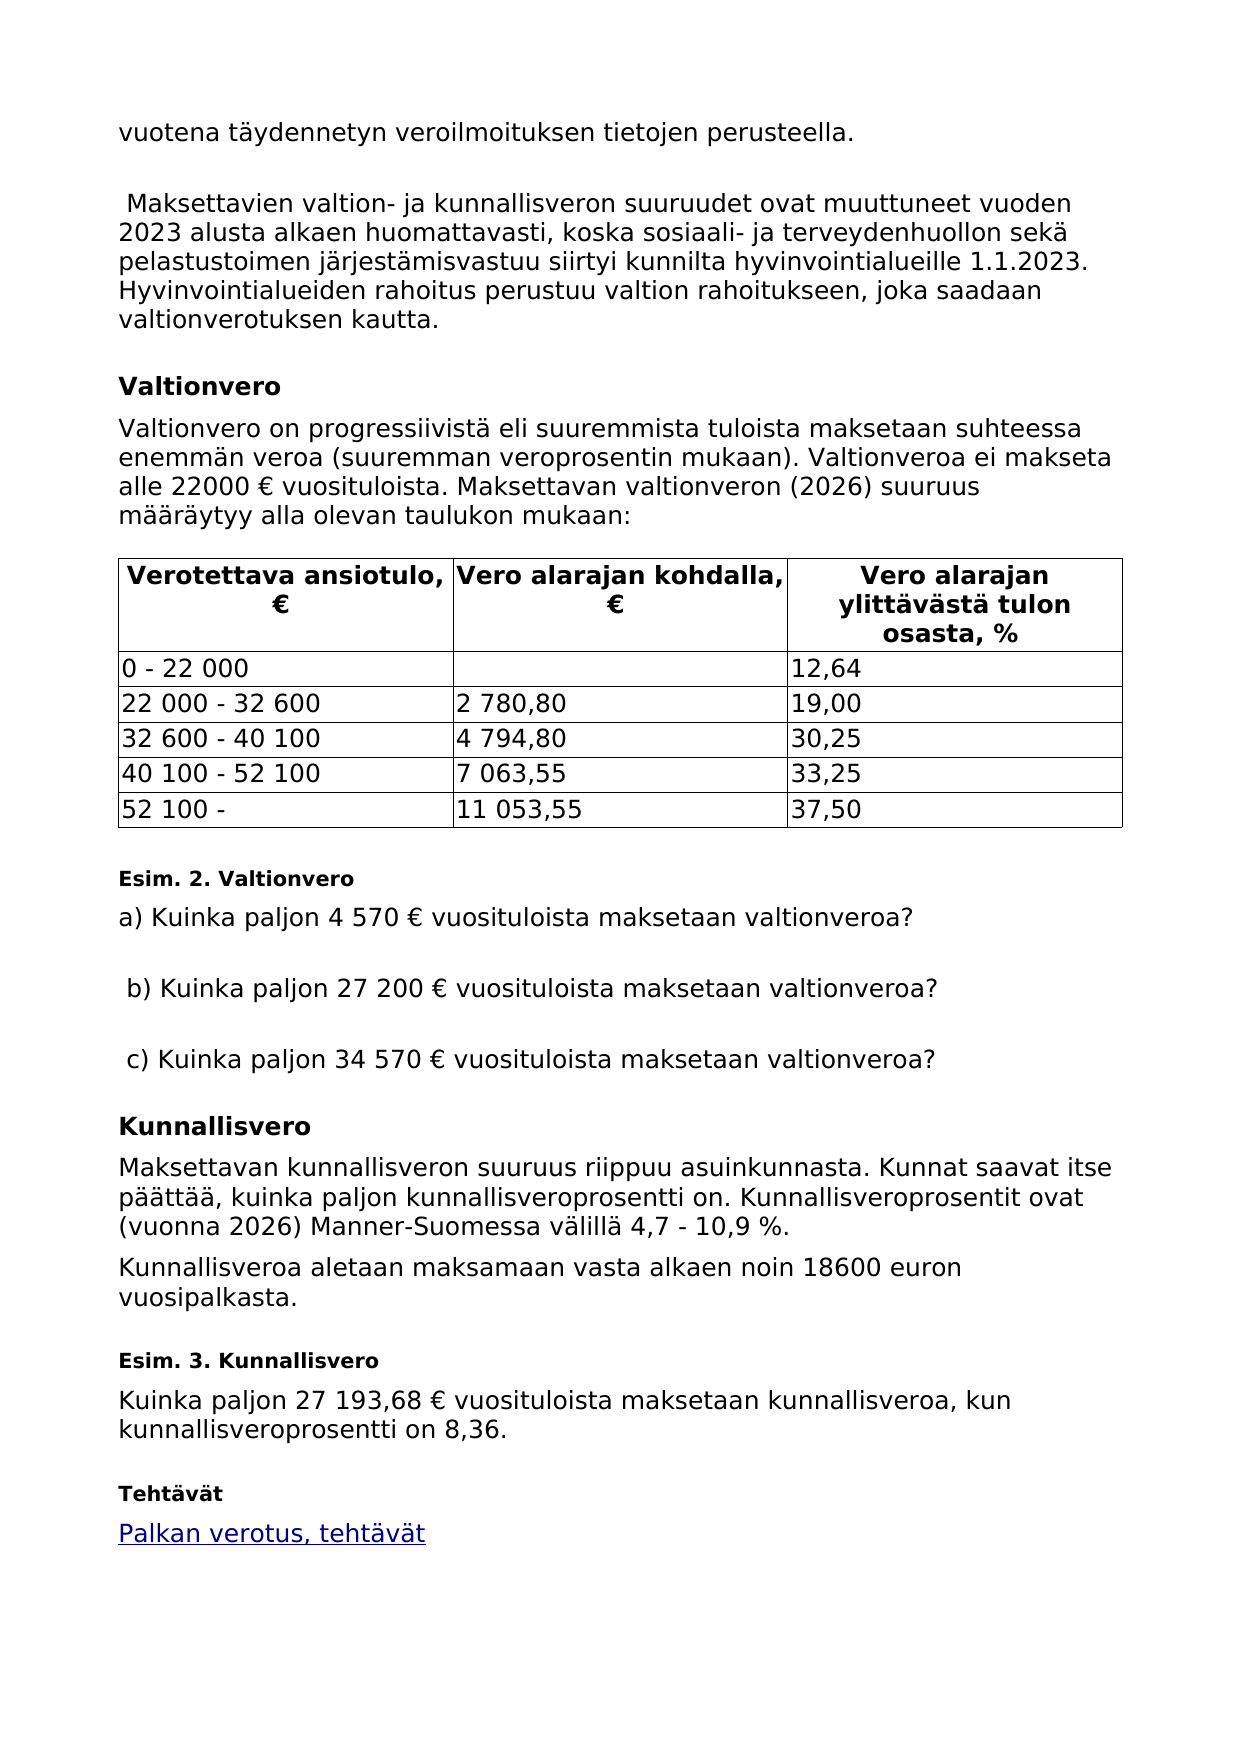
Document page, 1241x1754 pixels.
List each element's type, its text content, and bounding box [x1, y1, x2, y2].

table_cell 32 600 - 40 100 [119, 723, 453, 757]
table_cell 33,25 [788, 758, 1122, 792]
table_header Vero alarajan kohdalla, € [454, 559, 787, 651]
text Maksettavien valtion- ja kunnallisveron suuruudet ovat muuttuneet vuoden 2023 alusta alkaen huomattavasti, koska sosiaali- ja terveydenhuollon sekä pelastustoimen järjestämisvastuu siirtyi kunnilta hyvinvointialueille 1.1.2023. Hyvinvointialueiden rahoitus perustuu valtion rahoitukseen, joka saadaan valtionverotuksen kautta. [118, 160, 1122, 335]
text Valtionvero on progressiivistä eli suuremmista tuloista maksetaan suhteessa enemmän veroa (suuremman veroprosentin mukaan). Valtionveroa ei makseta alle 22000 € vuosituloista. Maksettavan valtionveron (2026) suuruus määräytyy alla olevan taulukon mukaan: [118, 414, 1122, 531]
table_cell 7 063,55 [454, 758, 787, 792]
table_cell 30,25 [788, 723, 1122, 757]
text a) Kuinka paljon 4 570 € vuosituloista maksetaan valtionveroa? [118, 903, 1122, 933]
subtitle Esim. 2. Valtionvero [118, 867, 1122, 891]
table_cell [454, 652, 787, 686]
text Kuinka paljon 27 193,68 € vuosituloista maksetaan kunnallisveroa, kun kunnallisveroprosentti on 8,36. [118, 1386, 1122, 1444]
subtitle Kunnallisvero [118, 1112, 1122, 1141]
table_cell 0 - 22 000 [119, 652, 453, 686]
text vuotena täydennetyn veroilmoituksen tietojen perusteella. [118, 118, 1122, 147]
table_cell 2 780,80 [454, 687, 787, 722]
subtitle Valtionvero [118, 372, 1122, 401]
table_header Vero alarajan ylittävästä tulon osasta, % [788, 559, 1122, 651]
table_cell 40 100 - 52 100 [119, 758, 453, 792]
table_cell 12,64 [788, 652, 1122, 686]
text Kunnallisveroa aletaan maksamaan vasta alkaen noin 18600 euron vuosipalkasta. [118, 1253, 1122, 1312]
table_cell 19,00 [788, 687, 1122, 722]
table_header Verotettava ansiotulo, € [119, 559, 453, 651]
table_cell 37,50 [788, 793, 1122, 827]
table_cell 52 100 - [119, 793, 453, 827]
table_cell 4 794,80 [454, 723, 787, 757]
table_cell 22 000 - 32 600 [119, 687, 453, 722]
text Palkan verotus, tehtävät [118, 1519, 1122, 1548]
text Maksettavan kunnallisveron suuruus riippuu asuinkunnasta. Kunnat saavat itse päättää, kuinka paljon kunnallisveroprosentti on. Kunnallisveroprosentit ovat (vuonna 2026) Manner-Suomessa välillä 4,7 - 10,9 %. [118, 1153, 1122, 1241]
subtitle Tehtävät [118, 1482, 1122, 1506]
text c) Kuinka paljon 34 570 € vuosituloista maksetaan valtionveroa? [118, 1016, 1122, 1074]
subtitle Esim. 3. Kunnallisvero [118, 1349, 1122, 1374]
table_cell 11 053,55 [454, 793, 787, 827]
text b) Kuinka paljon 27 200 € vuosituloista maksetaan valtionveroa? [118, 945, 1122, 1003]
